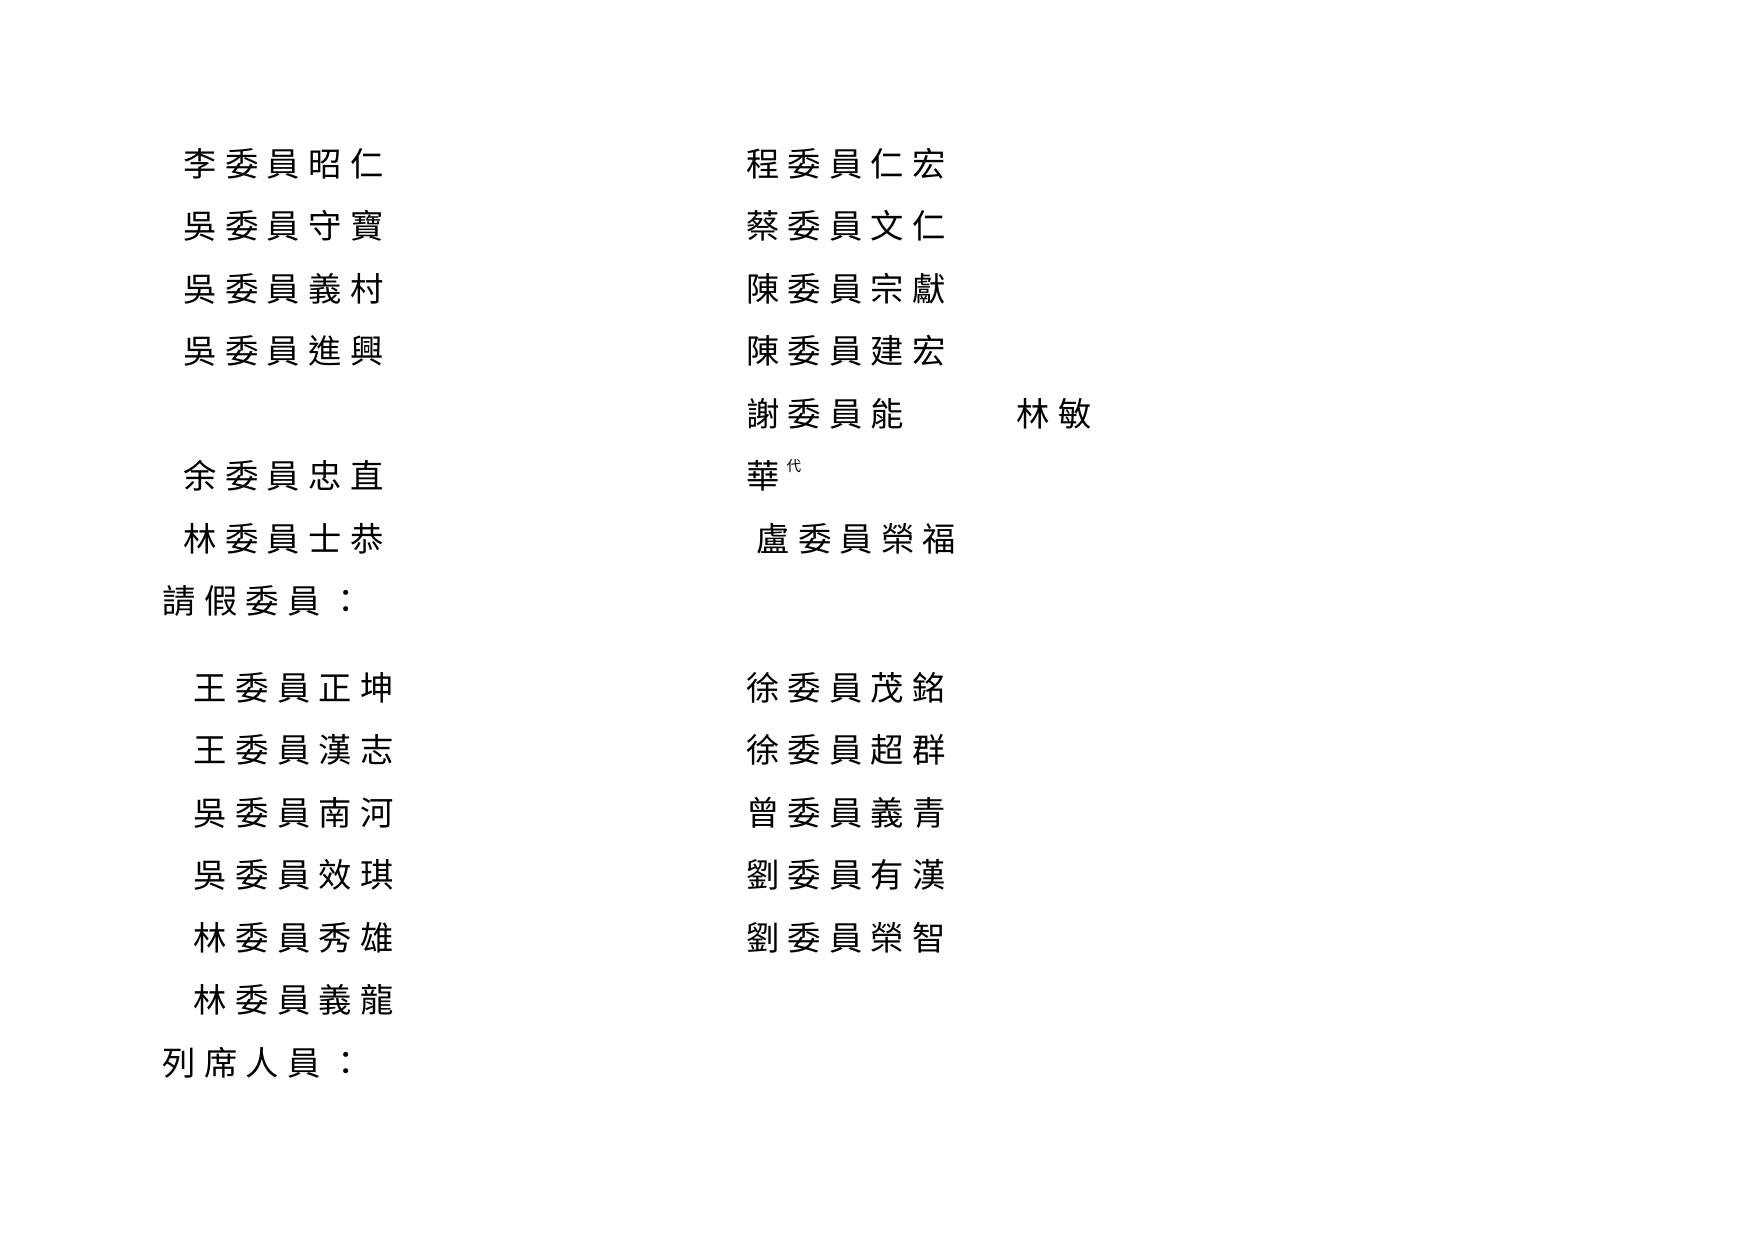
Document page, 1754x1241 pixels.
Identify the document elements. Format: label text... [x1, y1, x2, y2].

table_cell 吳委員進興 [174, 308, 739, 370]
table_cell 余委員忠直 [174, 370, 734, 495]
table_cell 曾委員義青 [742, 769, 1092, 832]
table_cell 盧委員榮福 [744, 495, 1109, 558]
table_header 徐委員茂銘 [742, 644, 1092, 707]
table_cell 林委員秀雄 [181, 894, 742, 957]
table_cell 王委員漢志 [181, 707, 742, 769]
table_header 王委員正坤 [181, 644, 742, 707]
table_cell 吳委員義村 [174, 245, 739, 308]
table_cell 劉委員榮智 [742, 894, 1092, 957]
table_cell 李委員昭仁 [174, 120, 739, 183]
table_cell 吳委員效琪 [181, 832, 742, 894]
table_cell 謝委員能 林敏華代 [735, 370, 1109, 495]
table_cell 林委員義龍 [181, 957, 742, 1019]
table_cell 蔡委員文仁 [739, 183, 1109, 245]
table_cell 吳委員南河 [181, 769, 742, 832]
table_cell 林委員士恭 [174, 495, 744, 558]
table_cell 陳委員宗獻 [739, 245, 1109, 308]
table_cell 程委員仁宏 [739, 120, 1109, 183]
text 請假委員： [150, 558, 1637, 620]
table_cell 劉委員有漢 [742, 832, 1092, 894]
table_cell [742, 957, 1092, 1019]
text 列席人員： [150, 1019, 1637, 1082]
table_cell 吳委員守寶 [174, 183, 739, 245]
table_cell 陳委員建宏 [739, 308, 1109, 370]
table_cell 徐委員超群 [742, 707, 1092, 769]
